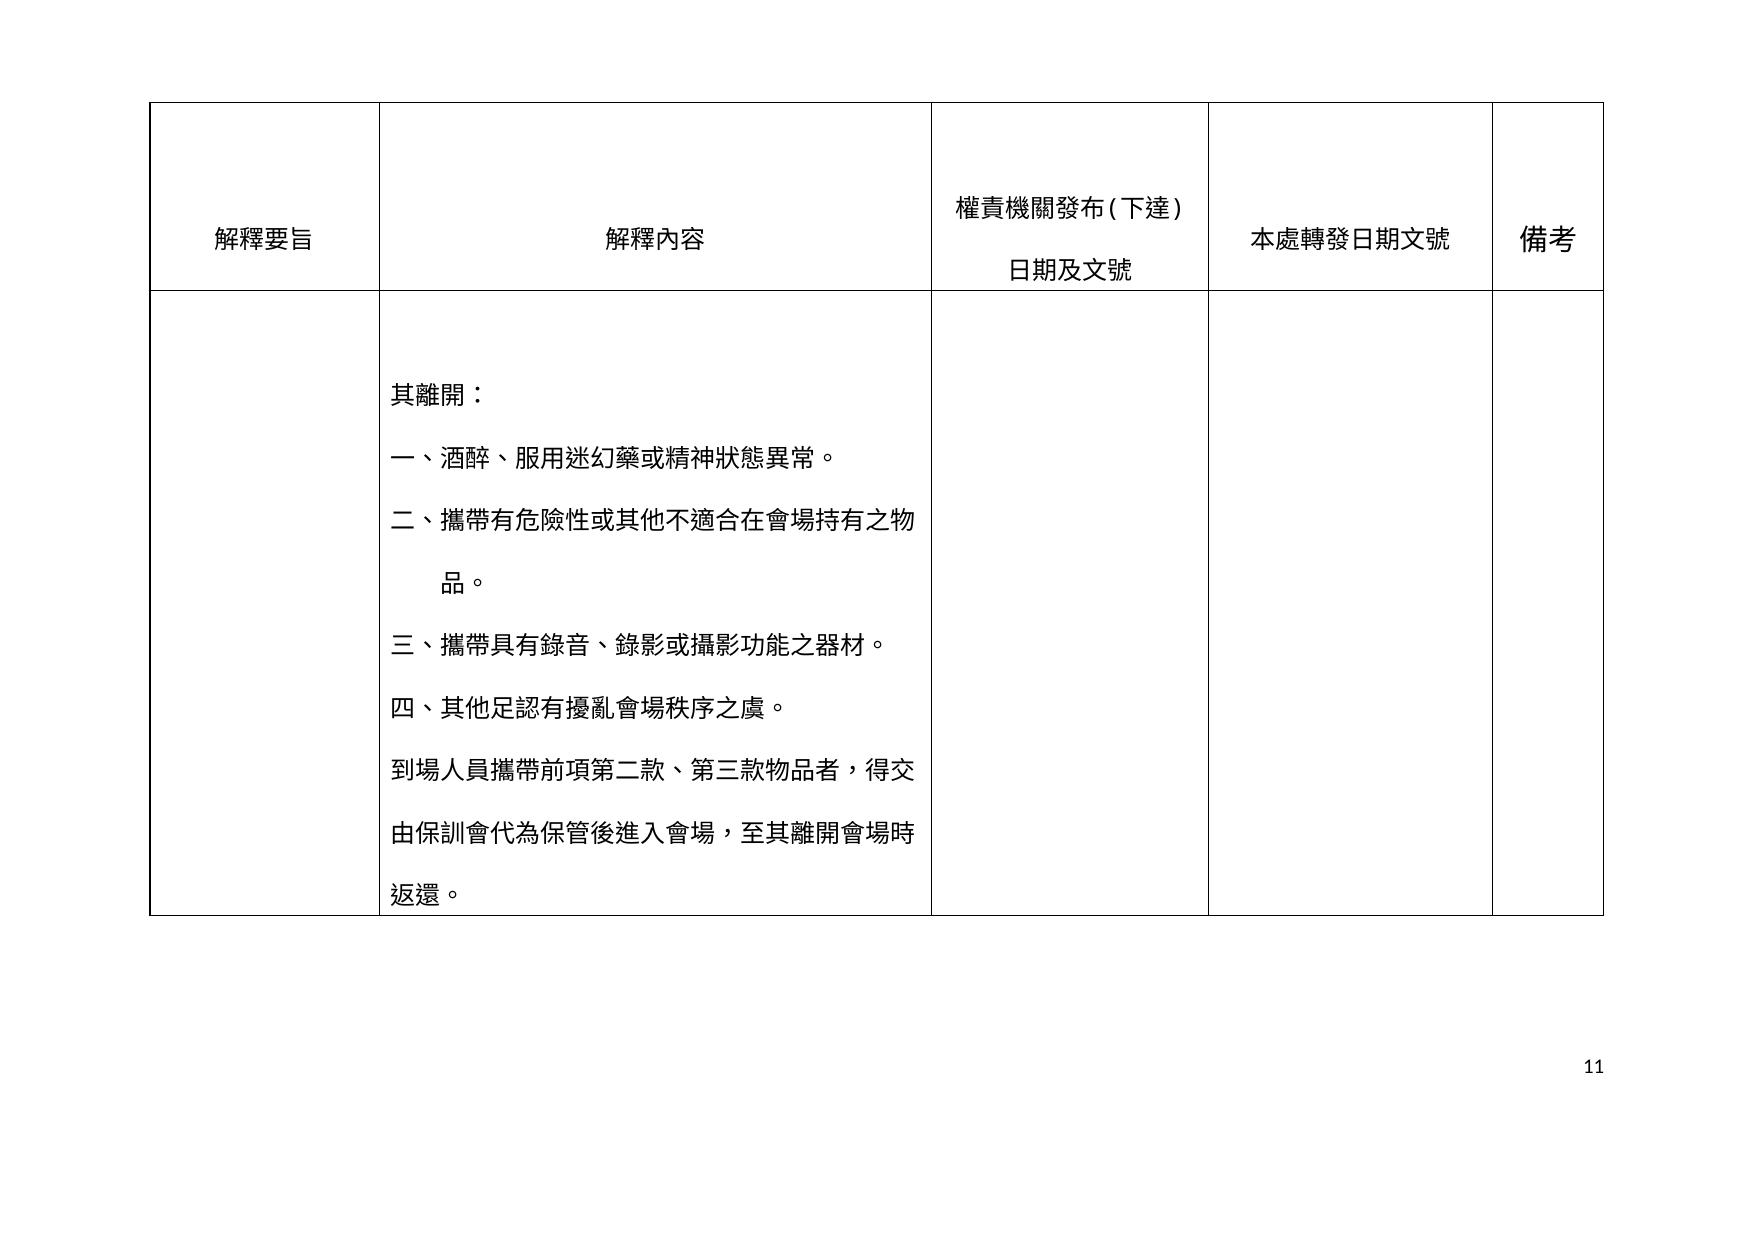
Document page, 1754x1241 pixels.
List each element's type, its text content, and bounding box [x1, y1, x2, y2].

table_cell [151, 291, 379, 914]
table_header 備考 [1493, 103, 1603, 289]
table_cell [1493, 291, 1603, 914]
table_header 解釋要旨 [151, 103, 379, 289]
table_cell [1209, 291, 1492, 914]
table_cell [932, 291, 1208, 914]
table_header 權責機關發布(下達)日期及文號 [932, 103, 1208, 289]
table_header 解釋內容 [380, 103, 931, 289]
table_cell 其離開： 一、酒醉、服用迷幻藥或精神狀態異常。 二、攜帶有危險性或其他不適合在會場持有之物品。 三、攜帶具有錄音、錄影或攝影功能之器材。 四、其他足認有擾亂會場秩序之虞。 到場人員攜帶前項第二款、第三款物品者，得交由保訓會代為保管後進入會場，至其離開會場時返還。 [380, 291, 931, 914]
table_header 本處轉發日期文號 [1209, 103, 1492, 289]
